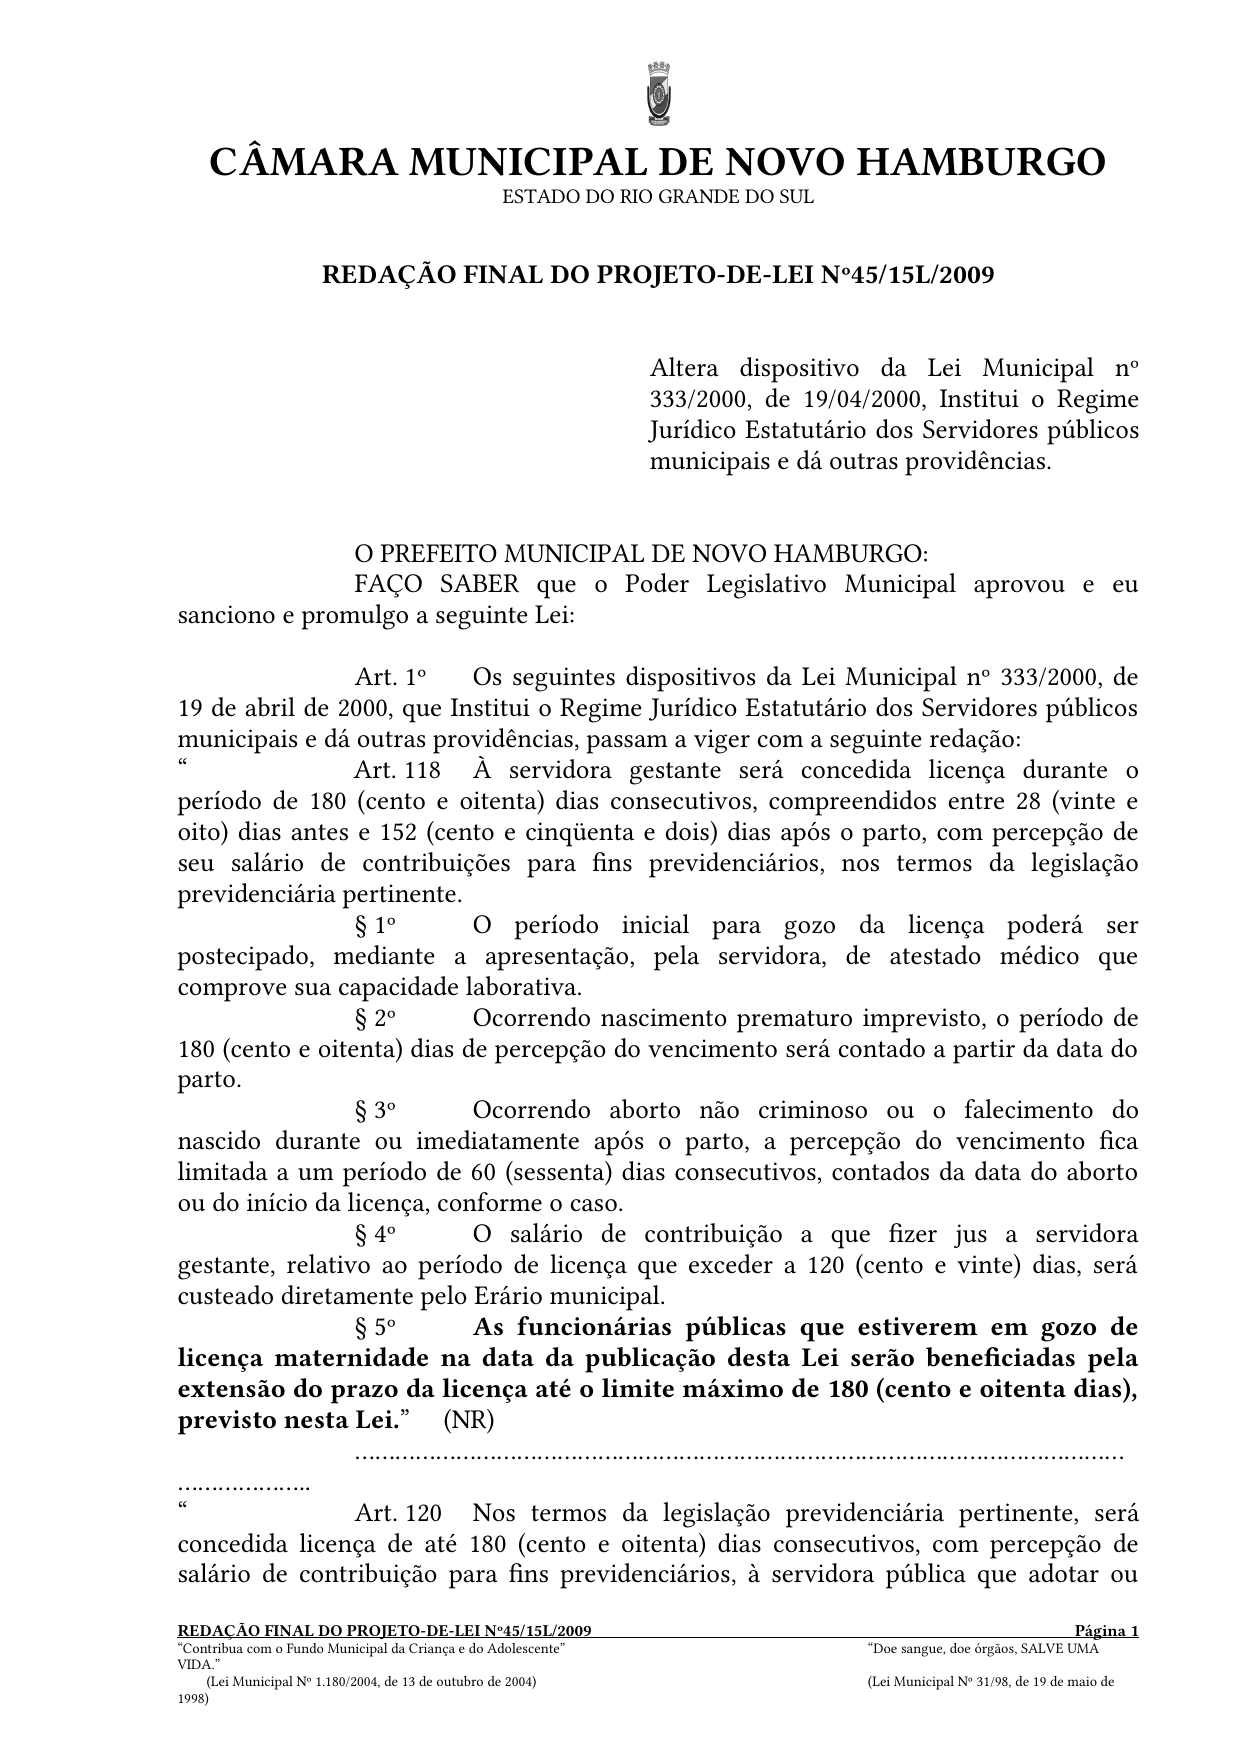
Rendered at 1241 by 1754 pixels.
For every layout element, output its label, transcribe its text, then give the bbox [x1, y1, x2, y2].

text REDAÇÃO FINAL DO PROJETO-DE-LEI Nº45/15L/2009 [177, 259, 1140, 290]
text § 2º Ocorrendo nascimento prematuro imprevisto, o período de 180 (cento e oitenta) dias de percepção do vencimento será contado a partir da data do parto. [177, 1002, 1140, 1094]
text § 3º Ocorrendo aborto não criminoso ou o falecimento do nascido durante ou imediatamente após o parto, a percepção do vencimento fica limitada a um período de 60 (sessenta) dias consecutivos, contados da data do aborto ou do início da licença, conforme o caso. [177, 1094, 1140, 1218]
text § 4º O salário de contribuição a que fizer jus a servidora gestante, relativo ao período de licença que exceder a 120 (cento e vinte) dias, será custeado diretamente pelo Erário municipal. [177, 1218, 1140, 1311]
text FAÇO SABER que o Poder Legislativo Municipal aprovou e eu sanciono e promulgo a seguinte Lei: [177, 569, 1140, 631]
text § 5º As funcionárias públicas que estiverem em gozo de licença maternidade na data da publicação desta Lei serão beneficiadas pela extensão do prazo da licença até o limite máximo de 180 (cento e oitenta dias), previsto nesta Lei.” (NR) [177, 1311, 1140, 1435]
text “ Art. 120 Nos termos da legislação previdenciária pertinente, será concedida licença de até 180 (cento e oitenta) dias consecutivos, com percepção de salário de contribuição para fins previdenciários, à servidora pública que adotar ou [177, 1497, 1140, 1589]
text “ Art. 118 À servidora gestante será concedida licença durante o período de 180 (cento e oitenta) dias consecutivos, compreendidos entre 28 (vinte e oito) dias antes e 152 (cento e cinqüenta e dois) dias após o parto, com percepção de seu salário de contribuições para fins previdenciários, nos termos da legislação previdenciária pertinente. [177, 754, 1140, 909]
text § 1º O período inicial para gozo da licença poderá ser postecipado, mediante a apresentação, pela servidora, de atestado médico que comprove sua capacidade laborativa. [177, 909, 1140, 1002]
text O PREFEITO MUNICIPAL DE NOVO HAMBURGO: [177, 538, 1140, 569]
text Art. 1º Os seguintes dispositivos da Lei Municipal nº 333/2000, de 19 de abril de 2000, que Institui o Regime Jurídico Estatutário dos Servidores públicos municipais e dá outras providências, passam a viger com a seguinte redação: [177, 661, 1140, 754]
text Altera dispositivo da Lei Municipal nº 333/2000, de 19/04/2000, Institui o Regime Jurídico Estatutário dos Servidores públicos municipais e dá outras providências. [649, 352, 1140, 476]
text ...................................................................................................................................... [177, 1435, 1140, 1497]
